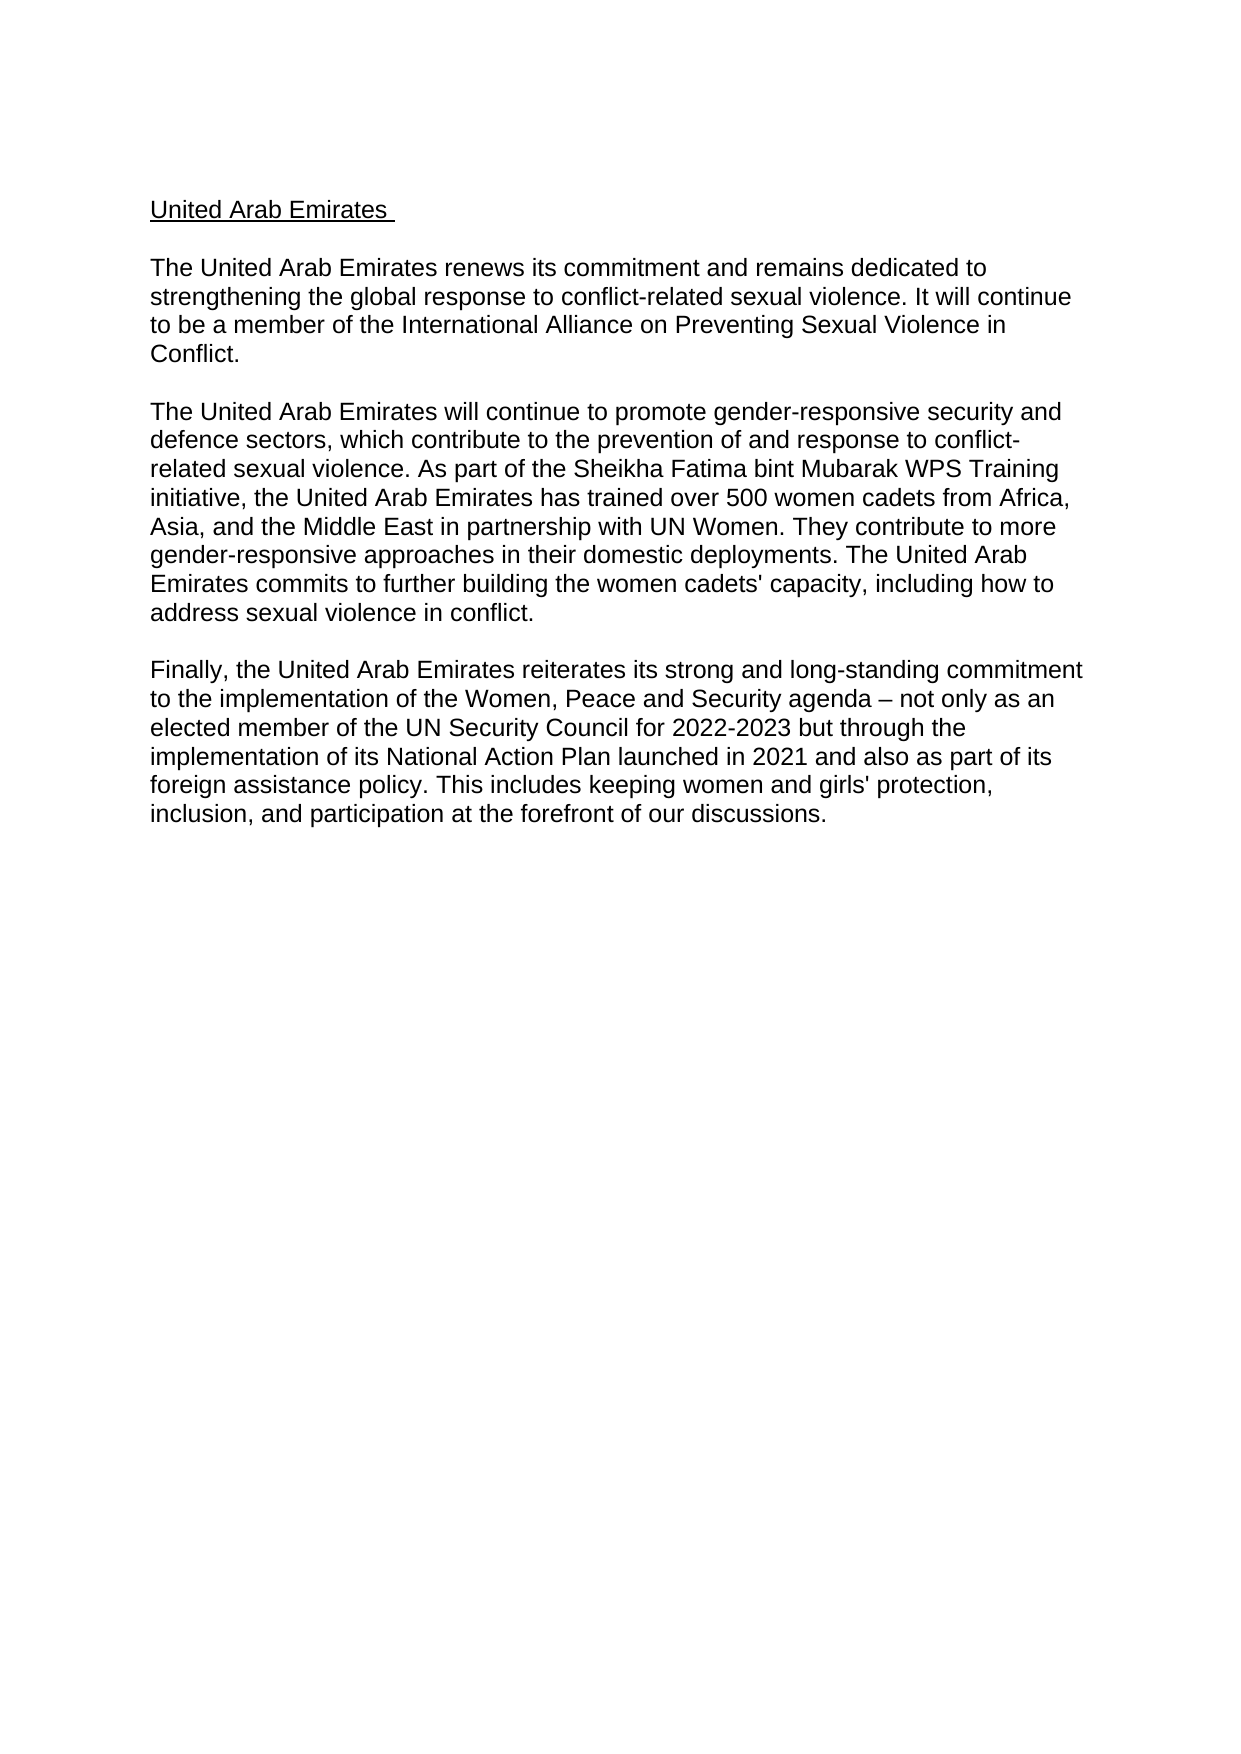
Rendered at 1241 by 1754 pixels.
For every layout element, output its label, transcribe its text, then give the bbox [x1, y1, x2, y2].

text United Arab Emirates [150, 195, 1090, 224]
text Finally, the United Arab Emirates reiterates its strong and long-standing commitment to the implementation of the Women, Peace and Security agenda – not only as an elected member of the UN Security Council for 2022-2023 but through the implementation of its National Action Plan launched in 2021 and also as part of its foreign assistance policy. This includes keeping women and girls' protection, inclusion, and participation at the forefront of our discussions. [150, 655, 1090, 828]
text The United Arab Emirates renews its commitment and remains dedicated to strengthening the global response to conflict-related sexual violence. It will continue to be a member of the International Alliance on Preventing Sexual Violence in Conflict. [150, 253, 1090, 368]
text The United Arab Emirates will continue to promote gender-responsive security and defence sectors, which contribute to the prevention of and response to conflict-related sexual violence. As part of the Sheikha Fatima bint Mubarak WPS Training initiative, the United Arab Emirates has trained over 500 women cadets from Africa, Asia, and the Middle East in partnership with UN Women. They contribute to more gender-responsive approaches in their domestic deployments. The United Arab Emirates commits to further building the women cadets' capacity, including how to address sexual violence in conflict. [150, 397, 1090, 627]
